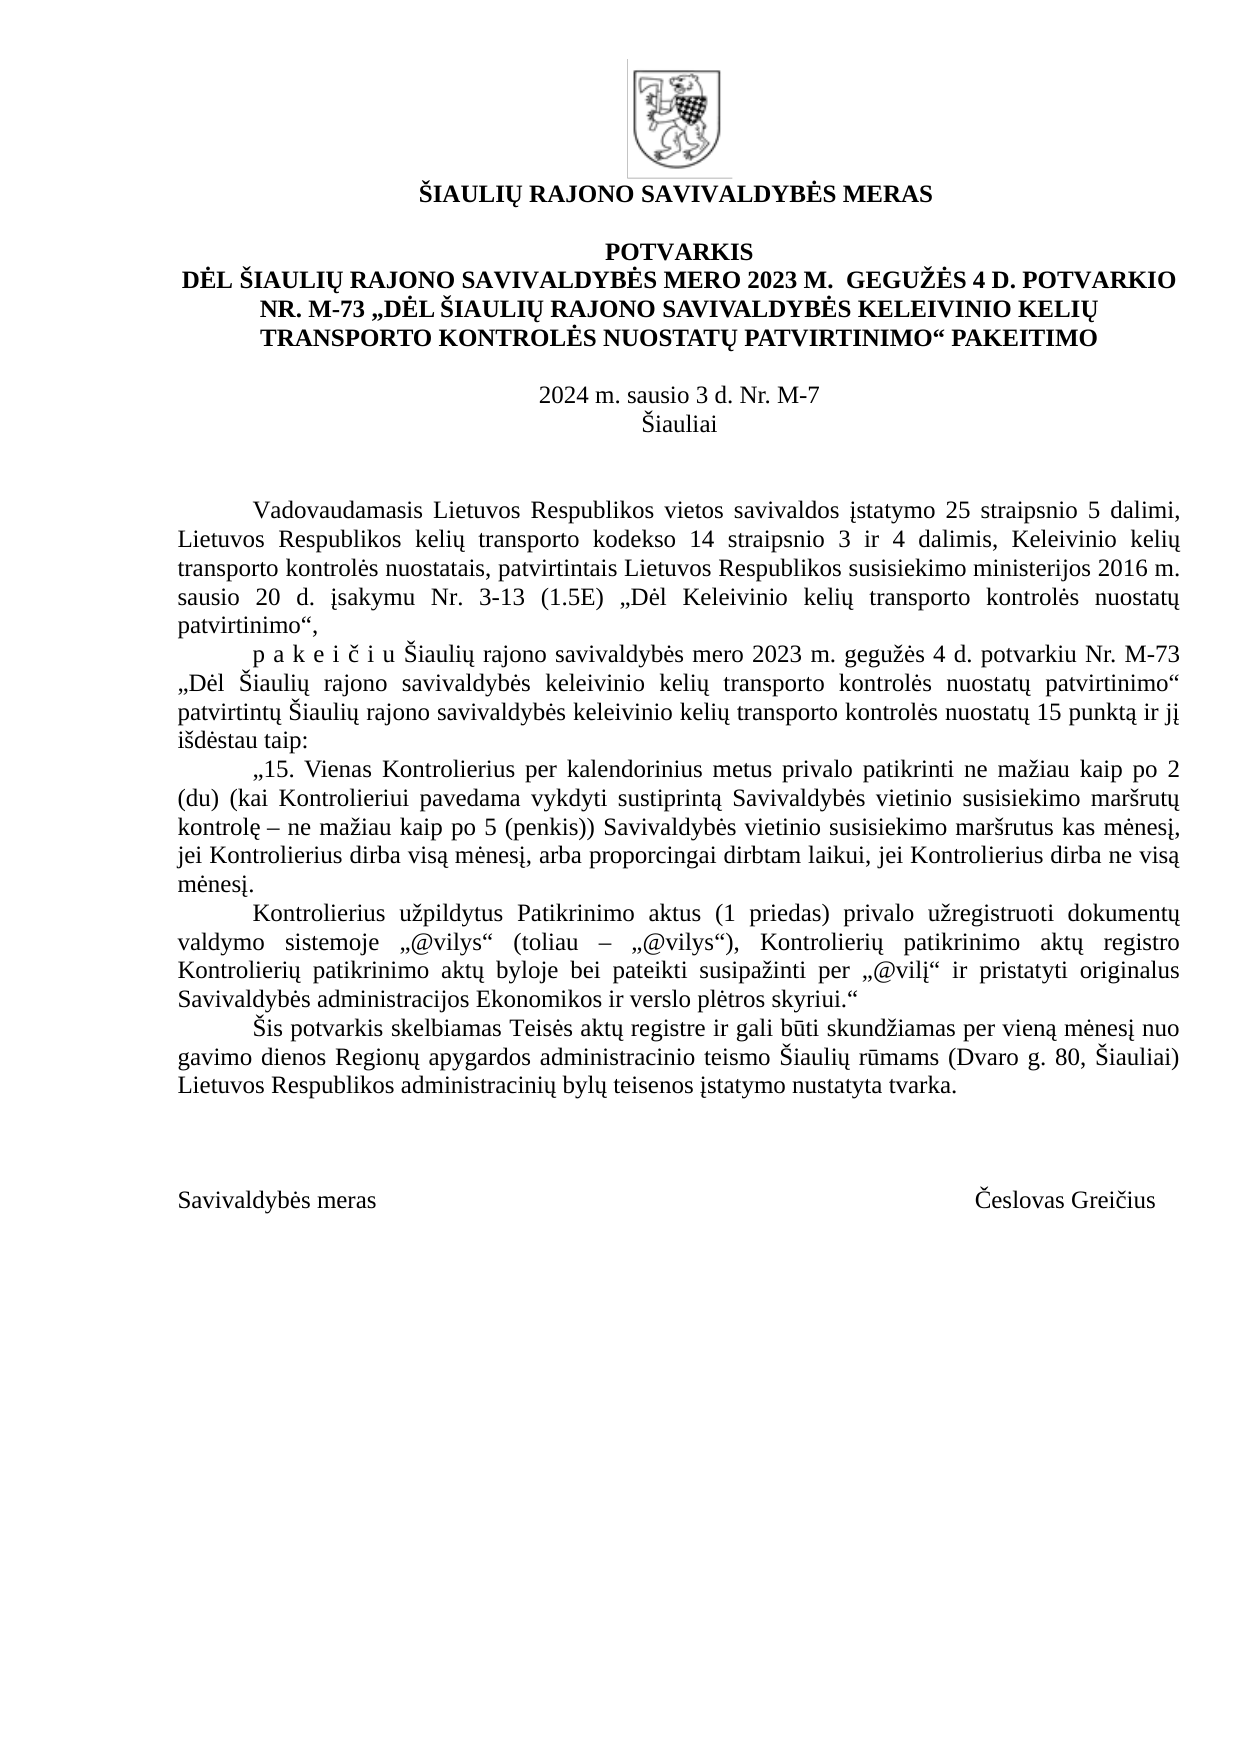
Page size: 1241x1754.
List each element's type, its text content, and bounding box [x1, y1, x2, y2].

text DĖL ŠIAULIŲ RAJONO SAVIVALDYBĖS MERO 2023 M. GEGUŽĖS 4 D. POTVARKIO NR. M-73 „DĖL ŠIAULIŲ RAJONO SAVIVALDYBĖS KELEIVINIO KELIŲ TRANSPORTO KONTROLĖS NUOSTATŲ PATVIRTINIMO“ PAKEITIMO [177, 266, 1181, 352]
text Savivaldybės meras Česlovas Greičius [177, 1186, 1181, 1214]
text POTVARKIS [177, 237, 1181, 266]
text ŠIAULIŲ RAJONO SAVIVALDYBĖS MERAS [177, 179, 1181, 208]
text Kontrolierius užpildytus Patikrinimo aktus (1 priedas) privalo užregistruoti dokumentų valdymo sistemoje „@vilys“ (toliau – „@vilys“), Kontrolierių patikrinimo aktų registro Kontrolierių patikrinimo aktų byloje bei pateikti susipažinti per „@vilį“ ir pristatyti originalus Savivaldybės administracijos Ekonomikos ir verslo plėtros skyriui.“ [177, 898, 1181, 1013]
text p a k e i č i u Šiaulių rajono savivaldybės mero 2023 m. gegužės 4 d. potvarkiu Nr. M-73 „Dėl Šiaulių rajono savivaldybės keleivinio kelių transporto kontrolės nuostatų patvirtinimo“ patvirtintų Šiaulių rajono savivaldybės keleivinio kelių transporto kontrolės nuostatų 15 punktą ir jį išdėstau taip: [177, 639, 1181, 754]
text Šiauliai [177, 409, 1181, 438]
text 2024 m. sausio 3 d. Nr. M-7 [177, 381, 1181, 409]
text „15. Vienas Kontrolierius per kalendorinius metus privalo patikrinti ne mažiau kaip po 2 (du) (kai Kontrolieriui pavedama vykdyti sustiprintą Savivaldybės vietinio susisiekimo maršrutų kontrolę – ne mažiau kaip po 5 (penkis)) Savivaldybės vietinio susisiekimo maršrutus kas mėnesį, jei Kontrolierius dirba visą mėnesį, arba proporcingai dirbtam laikui, jei Kontrolierius dirba ne visą mėnesį. [177, 754, 1181, 898]
text Vadovaudamasis Lietuvos Respublikos vietos savivaldos įstatymo 25 straipsnio 5 dalimi, Lietuvos Respublikos kelių transporto kodekso 14 straipsnio 3 ir 4 dalimis, Keleivinio kelių transporto kontrolės nuostatais, patvirtintais Lietuvos Respublikos susisiekimo ministerijos 2016 m. sausio 20 d. įsakymu Nr. 3-13 (1.5E) „Dėl Keleivinio kelių transporto kontrolės nuostatų patvirtinimo“, [177, 496, 1181, 639]
text Šis potvarkis skelbiamas Teisės aktų registre ir gali būti skundžiamas per vieną mėnesį nuo gavimo dienos Regionų apygardos administracinio teismo Šiaulių rūmams (Dvaro g. 80, Šiauliai) Lietuvos Respublikos administracinių bylų teisenos įstatymo nustatyta tvarka. [177, 1013, 1181, 1099]
